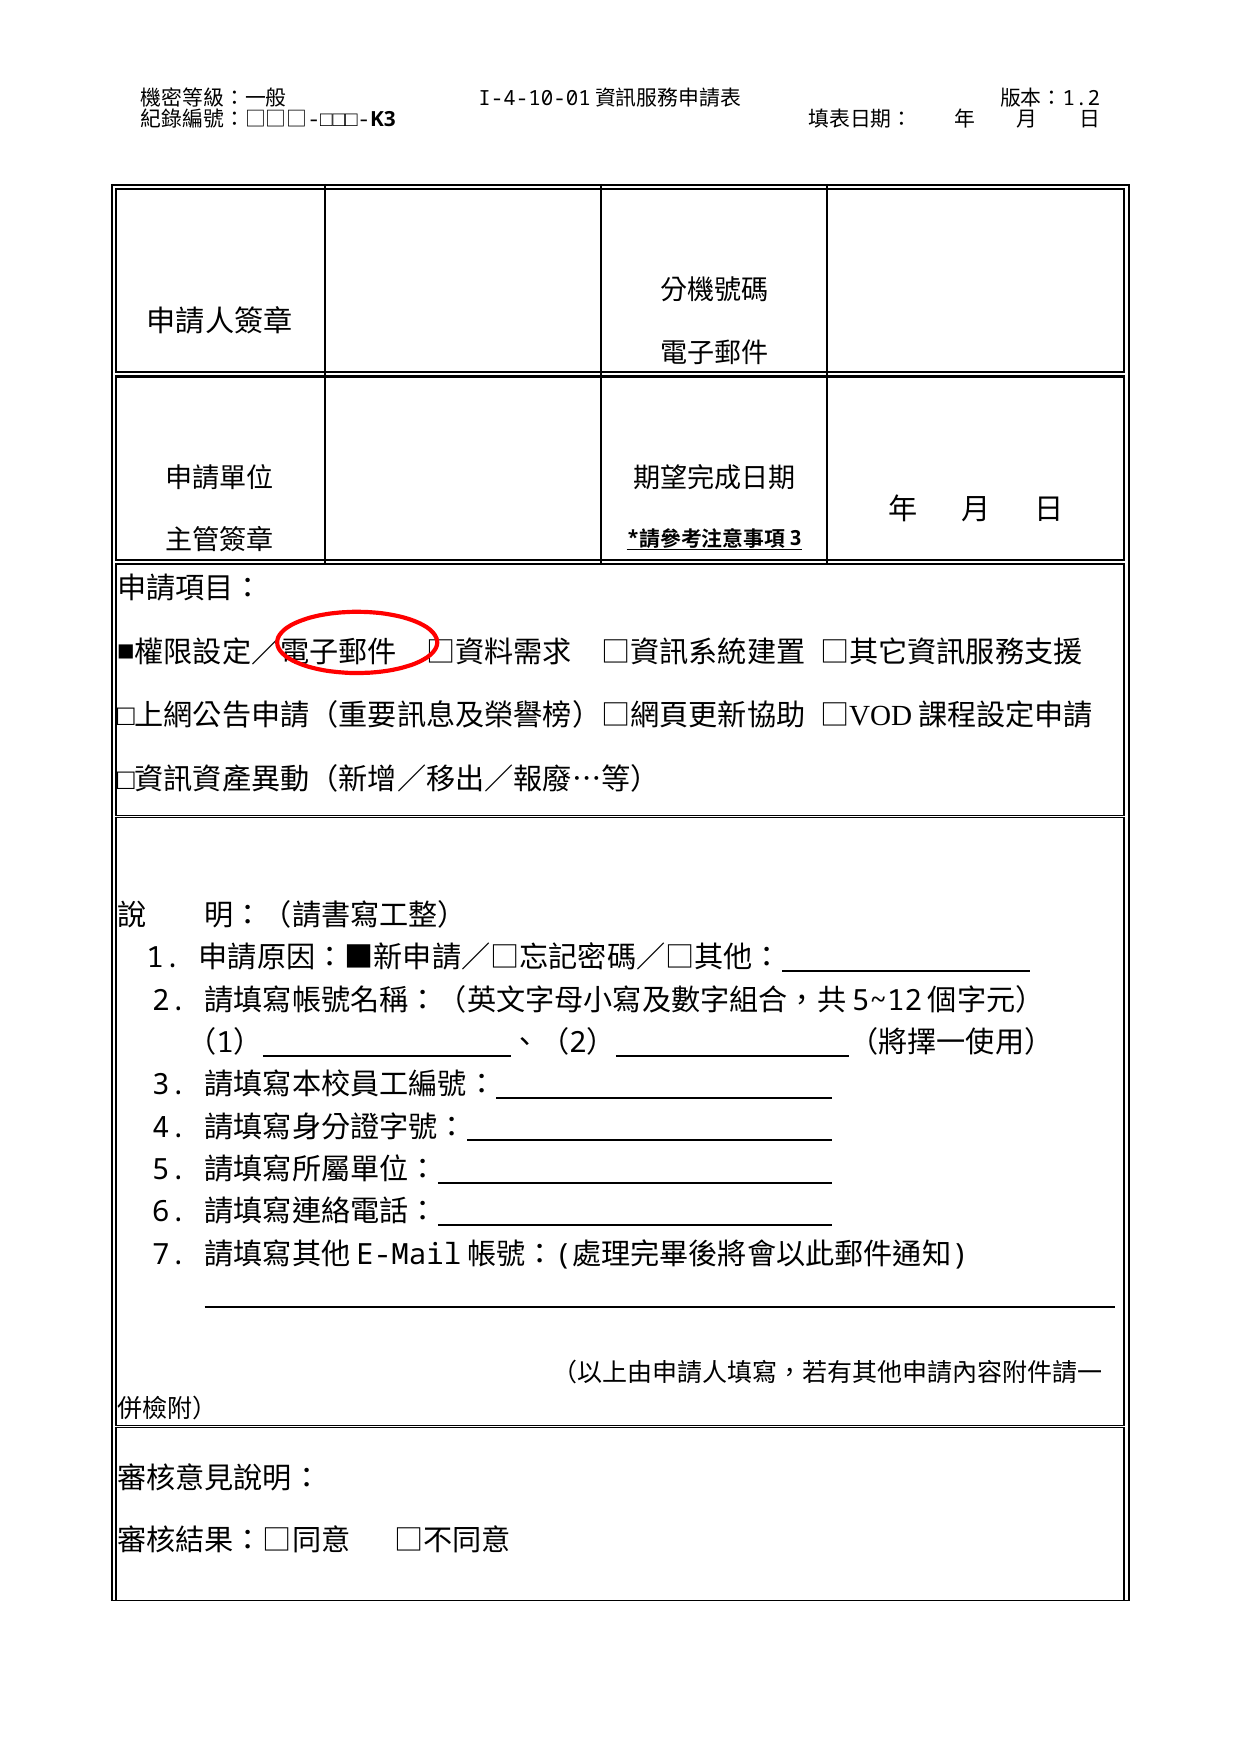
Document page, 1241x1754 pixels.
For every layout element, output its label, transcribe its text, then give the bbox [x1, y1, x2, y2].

table_header 分機號碼 電子郵件 [602, 190, 826, 371]
table_cell 申請項目： ■權限設定／電子郵件 □資料需求 □資訊系統建置 □其它資訊服務支援 □上網公告申請（重要訊息及榮譽榜）□網頁更新協助 □VOD課程設定申請 □資訊資產異動（新增／移出／報廢…等） [117, 565, 1123, 814]
table_header [828, 190, 1123, 371]
table_cell 期望完成日期 *請參考注意事項3 [602, 378, 826, 559]
table_cell [326, 378, 600, 559]
table_header 申請人簽章 [117, 190, 324, 371]
table_cell 審核意見說明： 審核結果：□同意 □不同意 [117, 1428, 1123, 1600]
table_cell 申請單位 主管簽章 [117, 378, 324, 559]
table_header [326, 190, 600, 371]
table_cell 說 明：（請書寫工整） 1. 申請原因：■新申請／□忘記密碼／□其他： 2. 請填寫帳號名稱：（英文字母小寫及數字組合，共5~12個字元） （1） 、（2） （將擇一使用） 3. 請填寫本校員工編號： 4. 請填寫身分證字號： 5. 請填寫所屬單位： 6. 請填寫連絡電話： 7. 請填寫其他E-Mail帳號：(處理完畢後將會以此郵件通知) （以上由申請人填寫，若有其他申請內容附件請一併檢附） [117, 818, 1123, 1425]
table_cell 年 月 日 [828, 378, 1123, 559]
